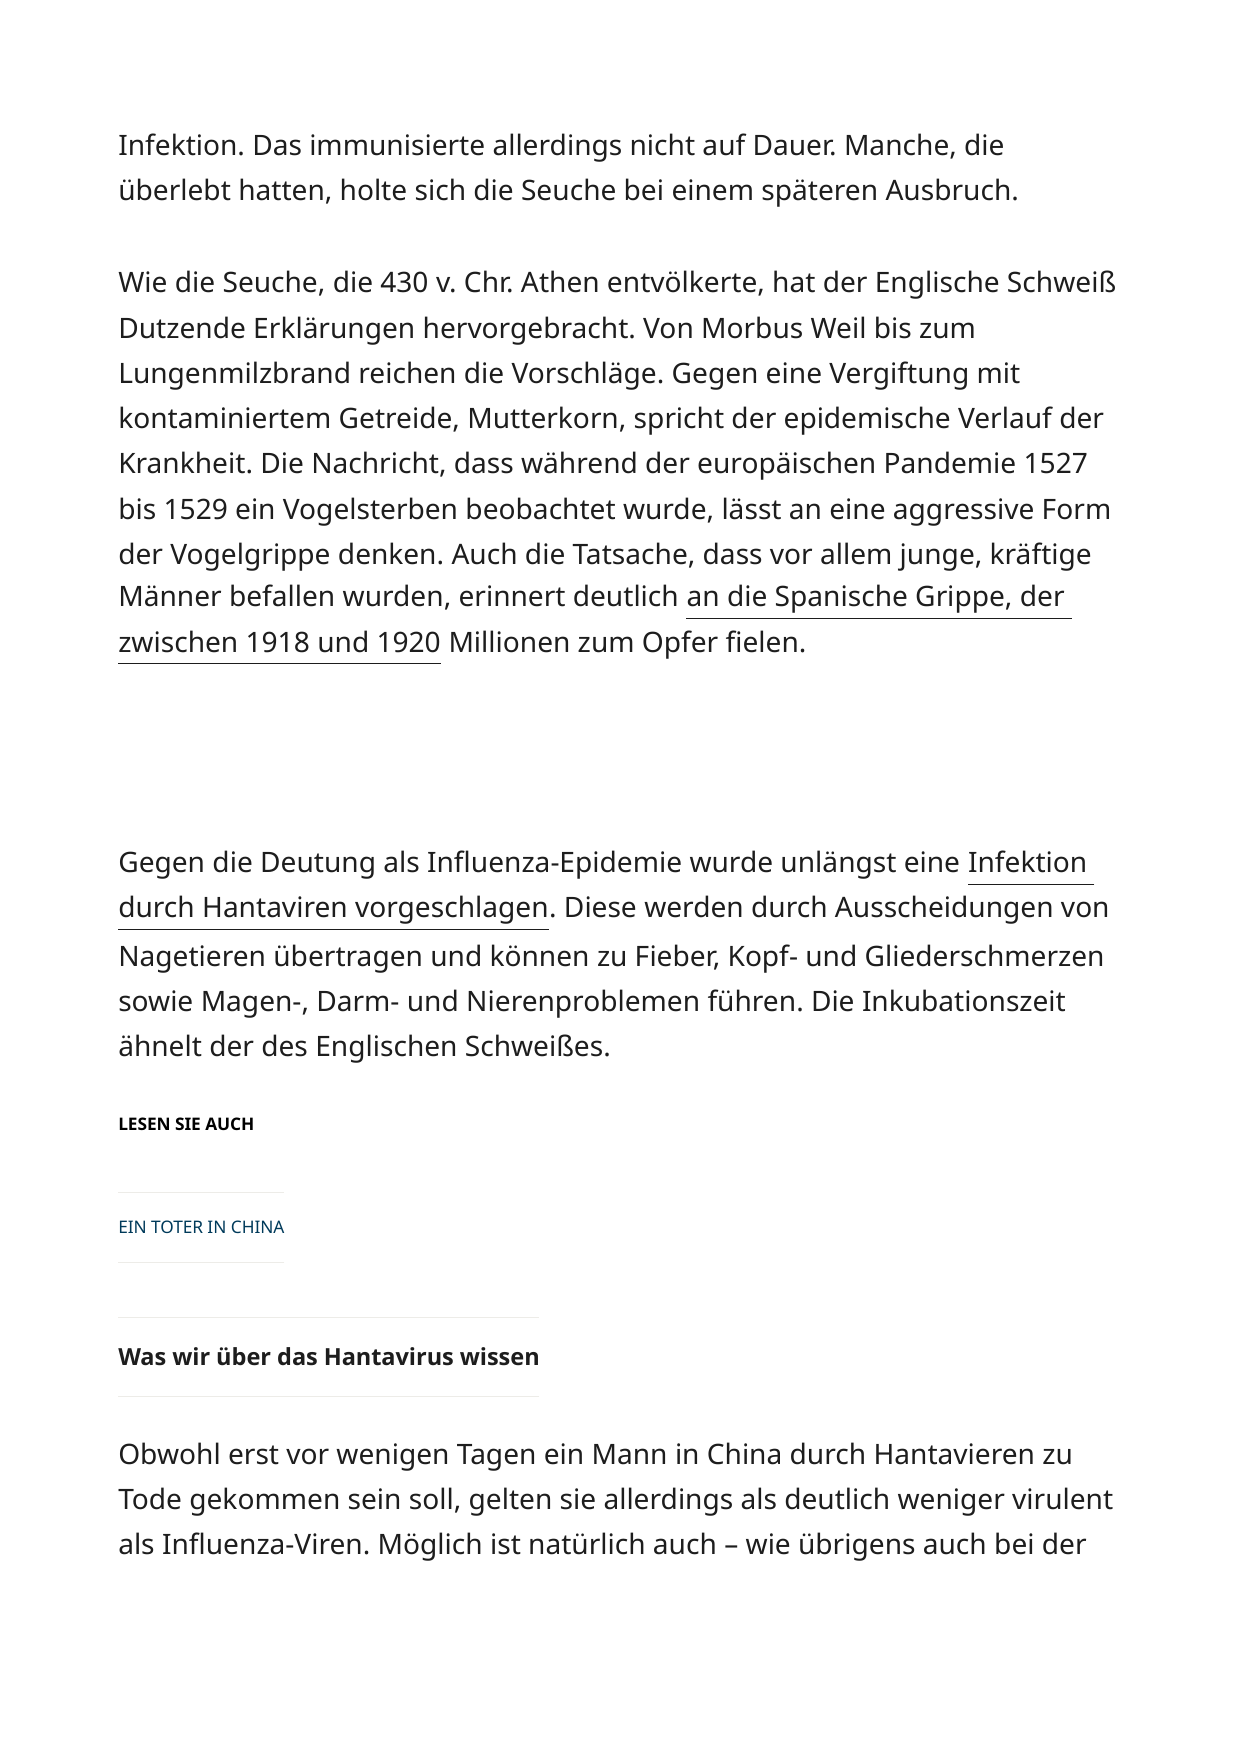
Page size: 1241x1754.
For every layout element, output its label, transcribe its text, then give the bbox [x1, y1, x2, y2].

text Obwohl erst vor wenigen Tagen ein Mann in China durch Hantavieren zu Tode gekommen sein soll, gelten sie allerdings als deutlich weniger virulent als Influenza-Viren. Möglich ist natürlich auch – wie übrigens auch bei der [118, 1427, 1122, 1563]
text EIN TOTER IN CHINA [118, 1192, 1122, 1262]
text LESEN SIE AUCH [118, 1112, 1122, 1135]
text Infektion. Das immunisierte allerdings nicht auf Dauer. Manche, die überlebt hatten, holte sich die Seuche bei einem späteren Ausbruch. [118, 118, 1122, 209]
text Was wir über das Hantavirus wissen [118, 1317, 1122, 1396]
text Gegen die Deutung als Influenza-Epidemie wurde unlängst eine Infektion durch Hantaviren vorgeschlagen. Diese werden durch Ausscheidungen von Nagetieren übertragen und können zu Fieber, Kopf- und Gliederschmerzen sowie Magen-, Darm- und Nierenproblemen führen. Die Inkubationszeit ähnelt der des Englischen Schweißes. [118, 838, 1122, 1065]
text Wie die Seuche, die 430 v. Chr. Athen entvölkerte, hat der Englische Schweiß Dutzende Erklärungen hervorgebracht. Von Morbus Weil bis zum Lungenmilzbrand reichen die Vorschläge. Gegen eine Vergiftung mit kontaminiertem Getreide, Mutterkorn, spricht der epidemische Verlauf der Krankheit. Die Nachricht, dass während der europäischen Pandemie 1527 bis 1529 ein Vogelsterben beobachtet wurde, lässt an eine aggressive Form der Vogelgrippe denken. Auch die Tatsache, dass vor allem junge, kräftige Männer befallen wurden, erinnert deutlich an die Spanische Grippe, der zwischen 1918 und 1920 Millionen zum Opfer fielen. [118, 256, 1122, 663]
